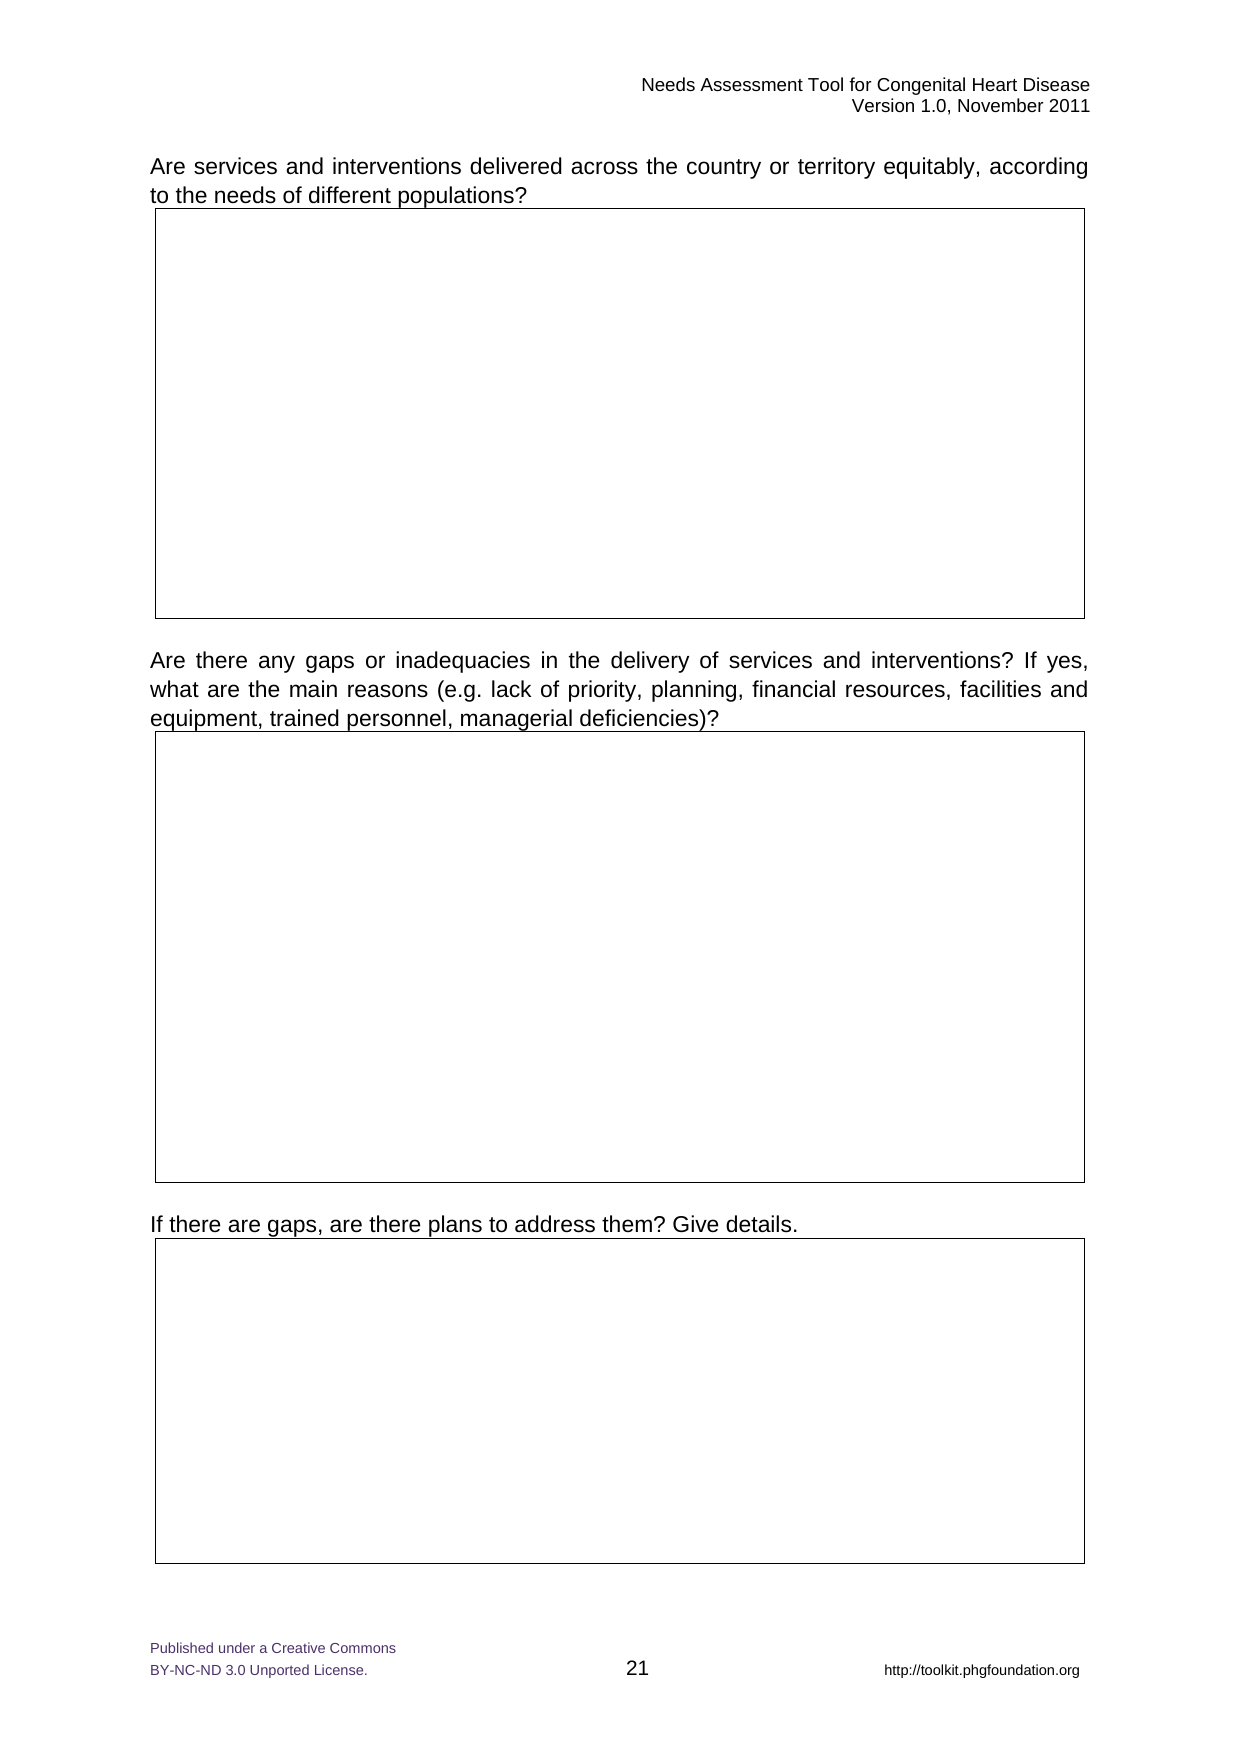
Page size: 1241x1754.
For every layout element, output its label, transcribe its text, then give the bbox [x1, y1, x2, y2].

subtitle Are services and interventions delivered across the country or territory equitably, according to the needs of different populations? [150, 150, 1090, 208]
subtitle Are there any gaps or inadequacies in the delivery of services and interventions? If yes, what are the main reasons (e.g. lack of priority, planning, financial resources, facilities and equipment, trained personnel, managerial deficiencies)? [150, 644, 1090, 731]
subtitle If there are gaps, are there plans to address them? Give details. [150, 1208, 1090, 1237]
